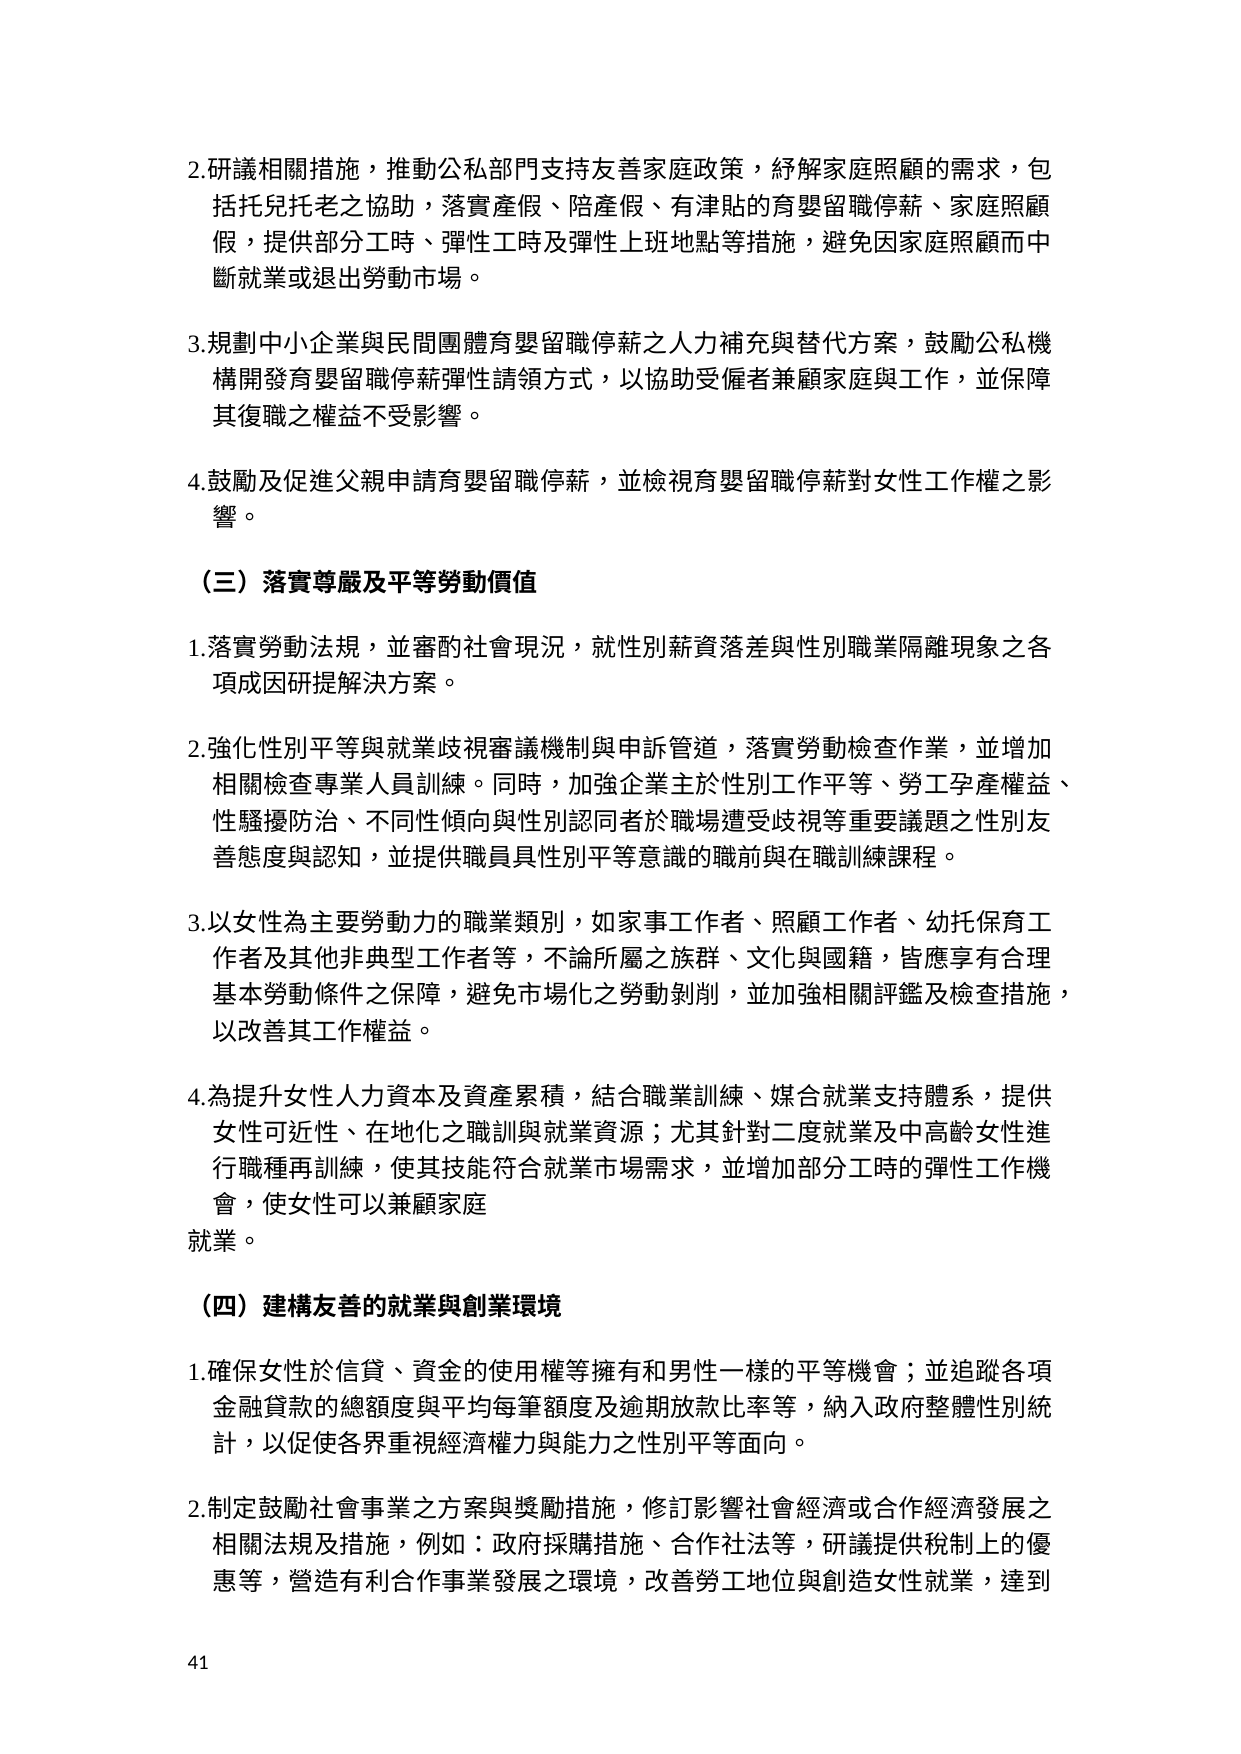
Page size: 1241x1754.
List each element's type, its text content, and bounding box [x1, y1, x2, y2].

text 4.鼓勵及促進父親申請育嬰留職停薪，並檢視育嬰留職停薪對女性工作權之影響。 [187, 461, 1053, 534]
text 3.規劃中小企業與民間團體育嬰留職停薪之人力補充與替代方案，鼓勵公私機構開發育嬰留職停薪彈性請領方式，以協助受僱者兼顧家庭與工作，並保障其復職之權益不受影響。 [187, 324, 1053, 432]
text 就業。 [187, 1221, 1053, 1257]
text 3.以女性為主要勞動力的職業類別，如家事工作者、照顧工作者、幼托保育工作者及其他非典型工作者等，不論所屬之族群、文化與國籍，皆應享有合理基本勞動條件之保障，避免市場化之勞動剝削，並加強相關評鑑及檢查措施，以改善其工作權益。 [187, 902, 1053, 1047]
subtitle （三）落實尊嚴及平等勞動價值 [187, 562, 1053, 599]
list 1.落實勞動法規，並審酌社會現況，就性別薪資落差與性別職業隔離現象之各項成因研提解決方案。 [187, 627, 1053, 700]
text 2.強化性別平等與就業歧視審議機制與申訴管道，落實勞動檢查作業，並增加相關檢查專業人員訓練。同時，加強企業主於性別工作平等、勞工孕產權益、性騷擾防治、不同性傾向與性別認同者於職場遭受歧視等重要議題之性別友善態度與認知，並提供職員具性別平等意識的職前與在職訓練課程。 [187, 729, 1053, 874]
text 2.制定鼓勵社會事業之方案與獎勵措施，修訂影響社會經濟或合作經濟發展之相關法規及措施，例如：政府採購措施、合作社法等，研議提供稅制上的優惠等，營造有利合作事業發展之環境，改善勞工地位與創造女性就業，達到 [187, 1489, 1053, 1597]
text 4.為提升女性人力資本及資產累積，結合職業訓練、媒合就業支持體系，提供女性可近性、在地化之職訓與就業資源；尤其針對二度就業及中高齡女性進行職種再訓練，使其技能符合就業市場需求，並增加部分工時的彈性工作機會，使女性可以兼顧家庭 [187, 1076, 1053, 1221]
text 1.確保女性於信貸、資金的使用權等擁有和男性一樣的平等機會；並追蹤各項金融貸款的總額度與平均每筆額度及逾期放款比率等，納入政府整體性別統計，以促使各界重視經濟權力與能力之性別平等面向。 [187, 1351, 1053, 1460]
subtitle （四）建構友善的就業與創業環境 [187, 1286, 1053, 1322]
text 2.研議相關措施，推動公私部門支持友善家庭政策，紓解家庭照顧的需求，包括托兒托老之協助，落實產假、陪產假、有津貼的育嬰留職停薪、家庭照顧假，提供部分工時、彈性工時及彈性上班地點等措施，避免因家庭照顧而中斷就業或退出勞動市場。 [187, 150, 1053, 295]
